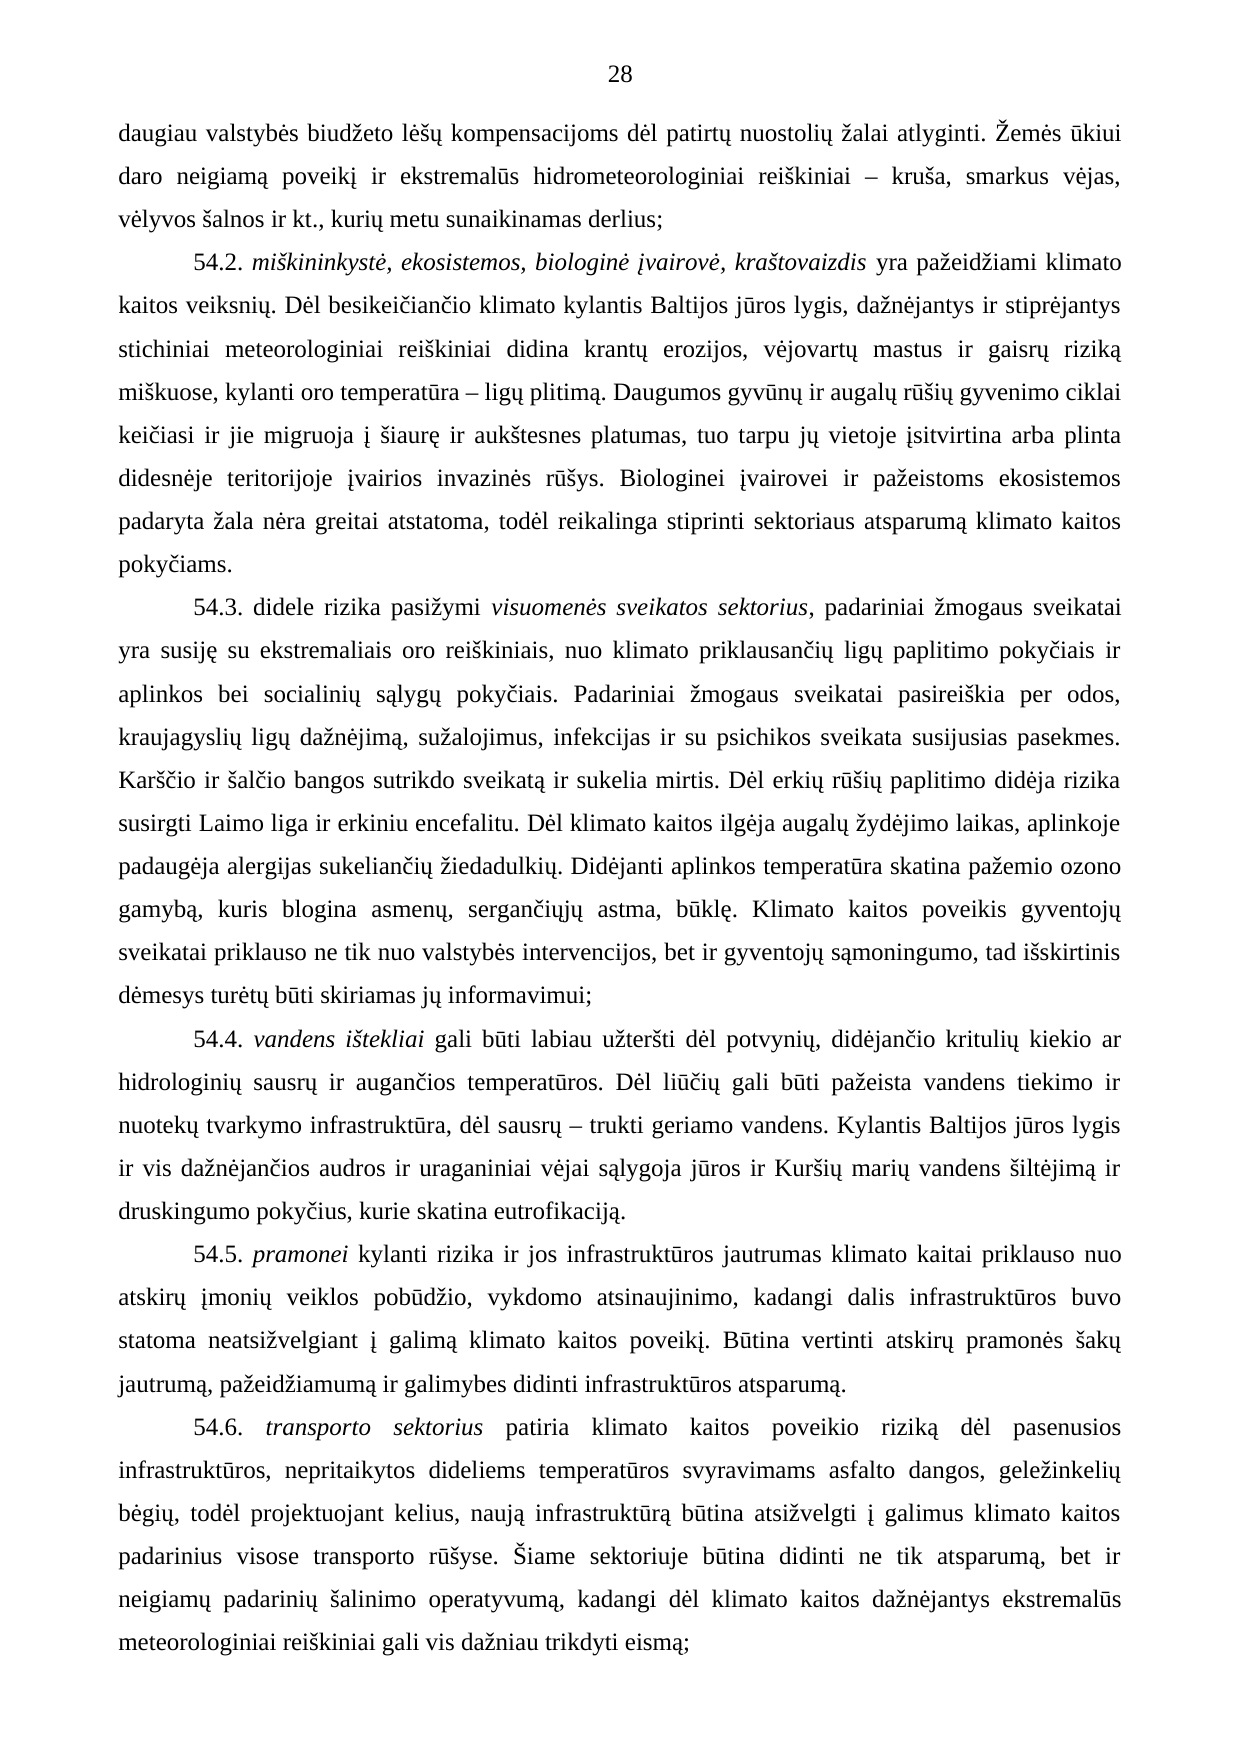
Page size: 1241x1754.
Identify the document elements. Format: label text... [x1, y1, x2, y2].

text 54.4. vandens ištekliai gali būti labiau užteršti dėl potvynių, didėjančio kritulių kiekio ar hidrologinių sausrų ir augančios temperatūros. Dėl liūčių gali būti pažeista vandens tiekimo ir nuotekų tvarkymo infrastruktūra, dėl sausrų – trukti geriamo vandens. Kylantis Baltijos jūros lygis ir vis dažnėjančios audros ir uraganiniai vėjai sąlygoja jūros ir Kuršių marių vandens šiltėjimą ir druskingumo pokyčius, kurie skatina eutrofikaciją. [118, 1024, 1122, 1225]
text 54.6. transporto sektorius patiria klimato kaitos poveikio riziką dėl pasenusios infrastruktūros, nepritaikytos dideliems temperatūros svyravimams asfalto dangos, geležinkelių bėgių, todėl projektuojant kelius, naują infrastruktūrą būtina atsižvelgti į galimus klimato kaitos padarinius visose transporto rūšyse. Šiame sektoriuje būtina didinti ne tik atsparumą, bet ir neigiamų padarinių šalinimo operatyvumą, kadangi dėl klimato kaitos dažnėjantys ekstremalūs meteorologiniai reiškiniai gali vis dažniau trikdyti eismą; [118, 1412, 1122, 1656]
text 54.2. miškininkystė, ekosistemos, biologinė įvairovė, kraštovaizdis yra pažeidžiami klimato kaitos veiksnių. Dėl besikeičiančio klimato kylantis Baltijos jūros lygis, dažnėjantys ir stiprėjantys stichiniai meteorologiniai reiškiniai didina krantų erozijos, vėjovartų mastus ir gaisrų riziką miškuose, kylanti oro temperatūra – ligų plitimą. Daugumos gyvūnų ir augalų rūšių gyvenimo ciklai keičiasi ir jie migruoja į šiaurę ir aukštesnes platumas, tuo tarpu jų vietoje įsitvirtina arba plinta didesnėje teritorijoje įvairios invazinės rūšys. Biologinei įvairovei ir pažeistoms ekosistemos padaryta žala nėra greitai atstatoma, todėl reikalinga stiprinti sektoriaus atsparumą klimato kaitos pokyčiams. [118, 247, 1122, 578]
text daugiau valstybės biudžeto lėšų kompensacijoms dėl patirtų nuostolių žalai atlyginti. Žemės ūkiui daro neigiamą poveikį ir ekstremalūs hidrometeorologiniai reiškiniai – kruša, smarkus vėjas, vėlyvos šalnos ir kt., kurių metu sunaikinamas derlius; [118, 118, 1122, 233]
text 54.3. didele rizika pasižymi visuomenės sveikatos sektorius, padariniai žmogaus sveikatai yra susiję su ekstremaliais oro reiškiniais, nuo klimato priklausančių ligų paplitimo pokyčiais ir aplinkos bei socialinių sąlygų pokyčiais. Padariniai žmogaus sveikatai pasireiškia per odos, kraujagyslių ligų dažnėjimą, sužalojimus, infekcijas ir su psichikos sveikata susijusias pasekmes. Karščio ir šalčio bangos sutrikdo sveikatą ir sukelia mirtis. Dėl erkių rūšių paplitimo didėja rizika susirgti Laimo liga ir erkiniu encefalitu. Dėl klimato kaitos ilgėja augalų žydėjimo laikas, aplinkoje padaugėja alergijas sukeliančių žiedadulkių. Didėjanti aplinkos temperatūra skatina pažemio ozono gamybą, kuris blogina asmenų, sergančiųjų astma, būklę. Klimato kaitos poveikis gyventojų sveikatai priklauso ne tik nuo valstybės intervencijos, bet ir gyventojų sąmoningumo, tad išskirtinis dėmesys turėtų būti skiriamas jų informavimui; [118, 592, 1122, 1009]
text 54.5. pramonei kylanti rizika ir jos infrastruktūros jautrumas klimato kaitai priklauso nuo atskirų įmonių veiklos pobūdžio, vykdomo atsinaujinimo, kadangi dalis infrastruktūros buvo statoma neatsižvelgiant į galimą klimato kaitos poveikį. Būtina vertinti atskirų pramonės šakų jautrumą, pažeidžiamumą ir galimybes didinti infrastruktūros atsparumą. [118, 1239, 1122, 1397]
